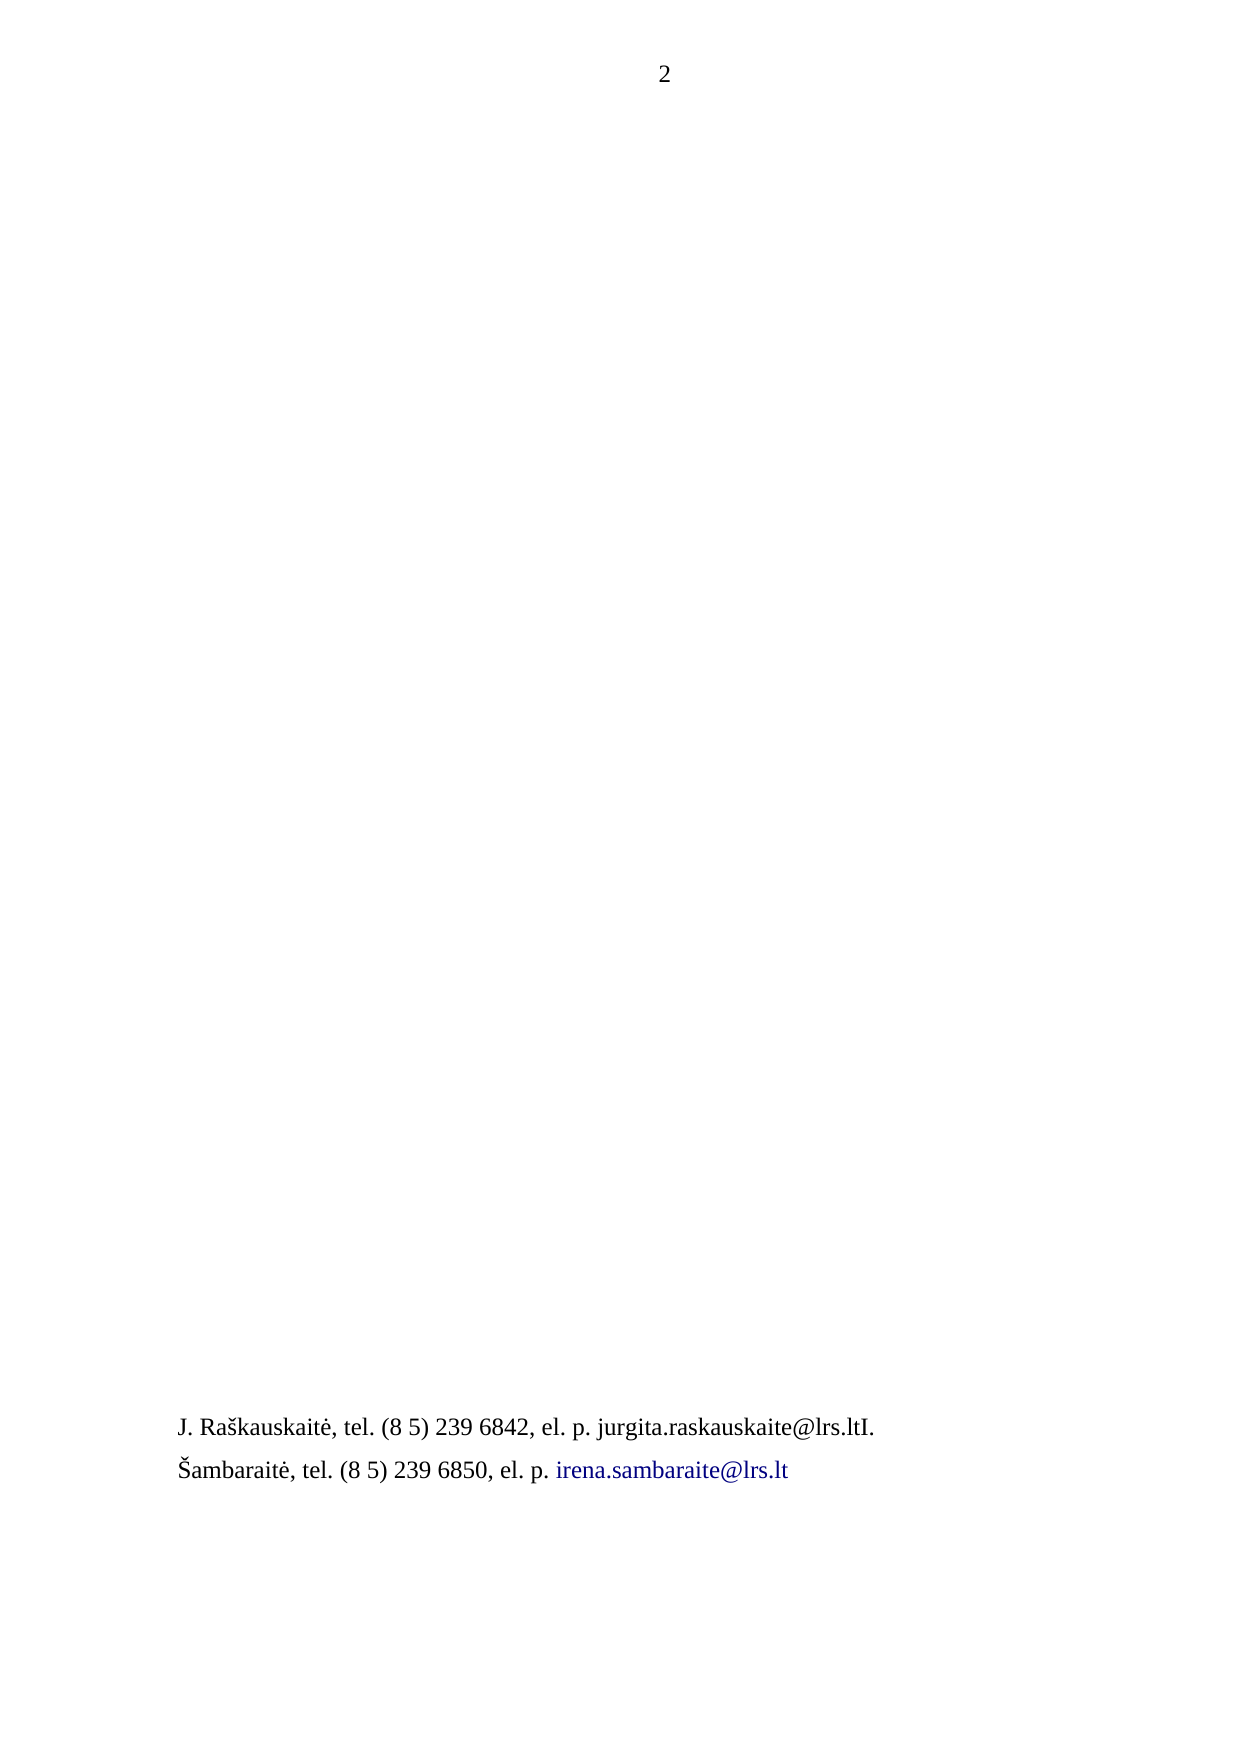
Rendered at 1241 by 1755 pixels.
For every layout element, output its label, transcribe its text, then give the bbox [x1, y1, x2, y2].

text Šambaraitė, tel. (8 5) 239 6850, el. p. irena.sambaraite@lrs.lt [177, 1455, 1152, 1484]
text J. Raškauskaitė, tel. (8 5) 239 6842, el. p. jurgita.raskauskaite@lrs.ltI. [177, 1412, 1152, 1441]
